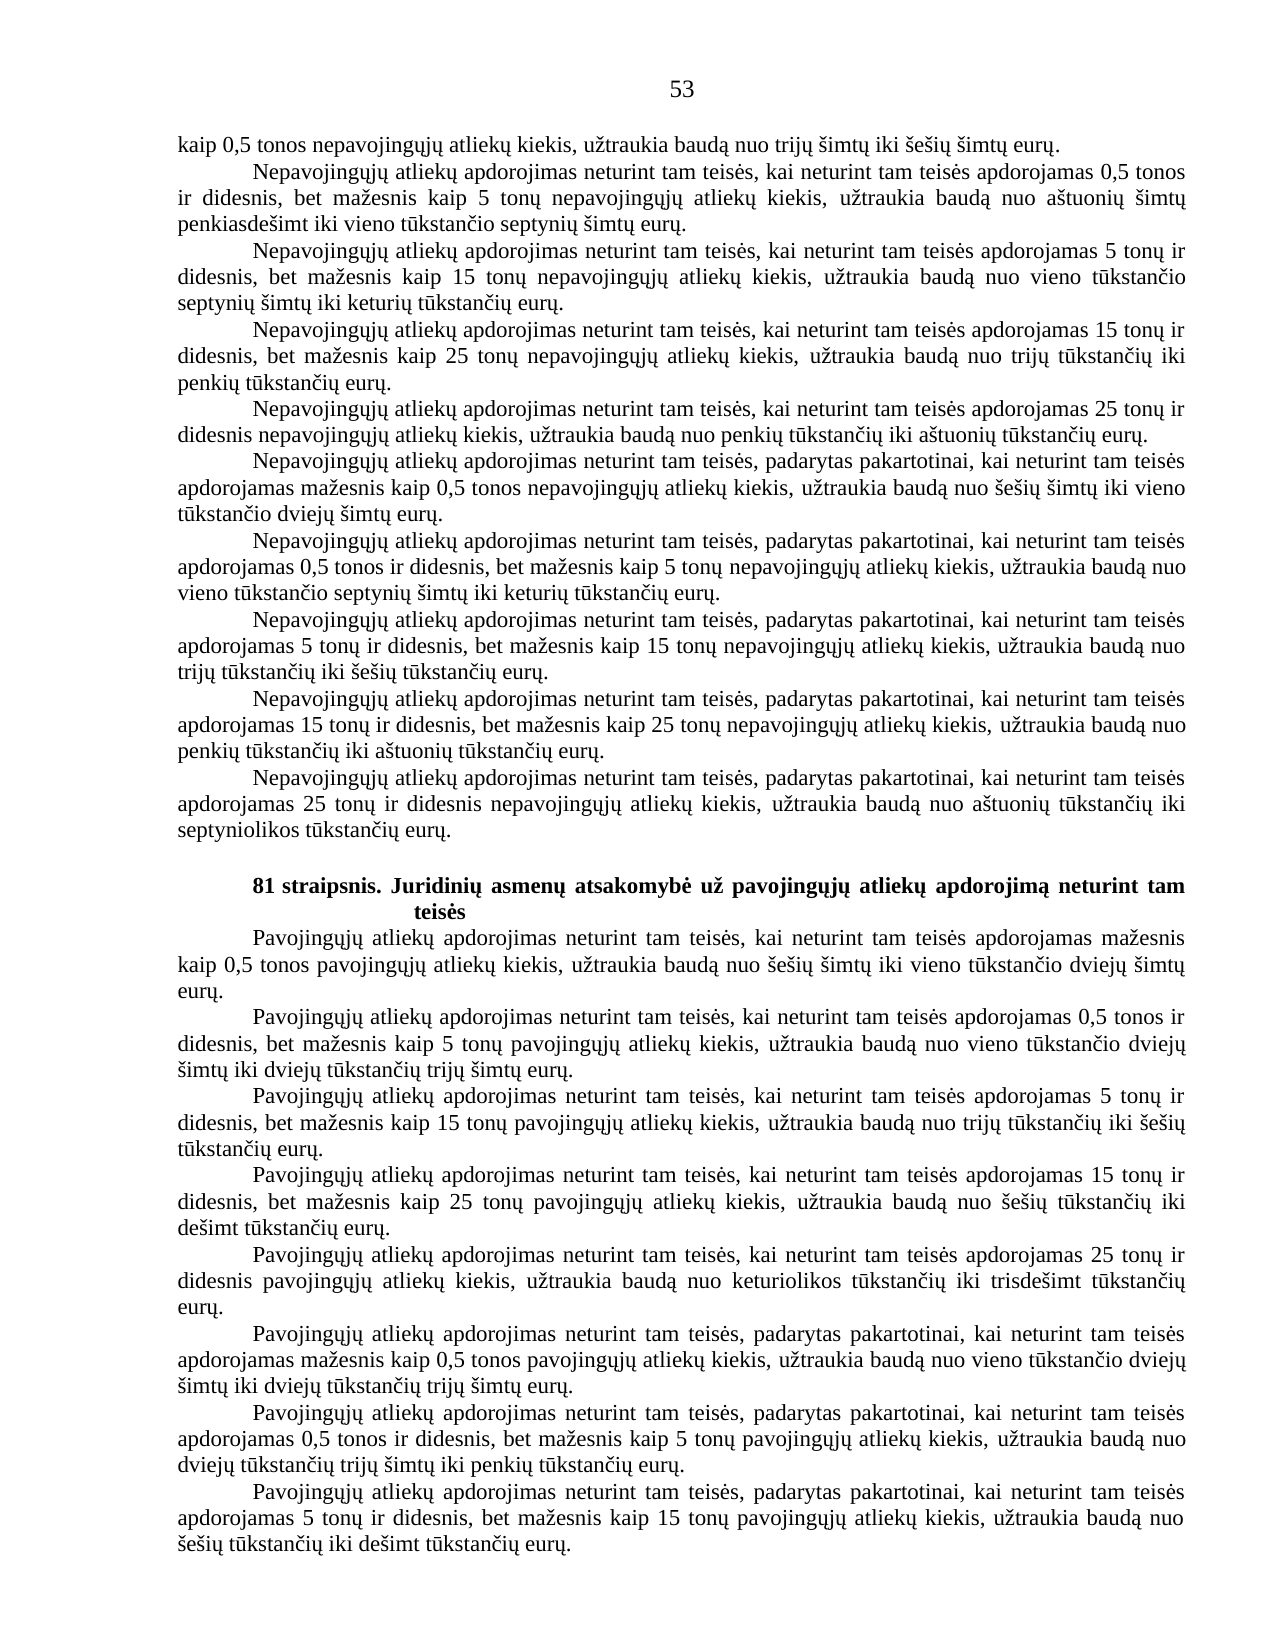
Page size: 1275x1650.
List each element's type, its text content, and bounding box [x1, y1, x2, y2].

text Nepavojingųjų atliekų apdorojimas neturint tam teisės, kai neturint tam teisės apdorojamas 15 tonų ir didesnis, bet mažesnis kaip 25 tonų nepavojingųjų atliekų kiekis, užtraukia baudą nuo trijų tūkstančių iki penkių tūkstančių eurų. [177, 316, 1186, 395]
text Pavojingųjų atliekų apdorojimas neturint tam teisės, kai neturint tam teisės apdorojamas 0,5 tonos ir didesnis, bet mažesnis kaip 5 tonų pavojingųjų atliekų kiekis, užtraukia baudą nuo vieno tūkstančio dviejų šimtų iki dviejų tūkstančių trijų šimtų eurų. [177, 1003, 1186, 1082]
text Nepavojingųjų atliekų apdorojimas neturint tam teisės, padarytas pakartotinai, kai neturint tam teisės apdorojamas 25 tonų ir didesnis nepavojingųjų atliekų kiekis, užtraukia baudą nuo aštuonių tūkstančių iki septyniolikos tūkstančių eurų. [177, 764, 1186, 843]
text Pavojingųjų atliekų apdorojimas neturint tam teisės, kai neturint tam teisės apdorojamas mažesnis kaip 0,5 tonos pavojingųjų atliekų kiekis, užtraukia baudą nuo šešių šimtų iki vieno tūkstančio dviejų šimtų eurų. [177, 924, 1186, 1003]
text Pavojingųjų atliekų apdorojimas neturint tam teisės, padarytas pakartotinai, kai neturint tam teisės apdorojamas mažesnis kaip 0,5 tonos pavojingųjų atliekų kiekis, užtraukia baudą nuo vieno tūkstančio dviejų šimtų iki dviejų tūkstančių trijų šimtų eurų. [177, 1320, 1186, 1399]
text Pavojingųjų atliekų apdorojimas neturint tam teisės, padarytas pakartotinai, kai neturint tam teisės apdorojamas 5 tonų ir didesnis, bet mažesnis kaip 15 tonų pavojingųjų atliekų kiekis, užtraukia baudą nuo šešių tūkstančių iki dešimt tūkstančių eurų. [177, 1478, 1186, 1557]
text Pavojingųjų atliekų apdorojimas neturint tam teisės, kai neturint tam teisės apdorojamas 15 tonų ir didesnis, bet mažesnis kaip 25 tonų pavojingųjų atliekų kiekis, užtraukia baudą nuo šešių tūkstančių iki dešimt tūkstančių eurų. [177, 1162, 1186, 1241]
text Nepavojingųjų atliekų apdorojimas neturint tam teisės, kai neturint tam teisės apdorojamas 25 tonų ir didesnis nepavojingųjų atliekų kiekis, užtraukia baudą nuo penkių tūkstančių iki aštuonių tūkstančių eurų. [177, 395, 1186, 448]
text Nepavojingųjų atliekų apdorojimas neturint tam teisės, kai neturint tam teisės apdorojamas 0,5 tonos ir didesnis, bet mažesnis kaip 5 tonų nepavojingųjų atliekų kiekis, užtraukia baudą nuo aštuonių šimtų penkiasdešimt iki vieno tūkstančio septynių šimtų eurų. [177, 158, 1186, 237]
text Nepavojingųjų atliekų apdorojimas neturint tam teisės, padarytas pakartotinai, kai neturint tam teisės apdorojamas 0,5 tonos ir didesnis, bet mažesnis kaip 5 tonų nepavojingųjų atliekų kiekis, užtraukia baudą nuo vieno tūkstančio septynių šimtų iki keturių tūkstančių eurų. [177, 527, 1186, 606]
text Nepavojingųjų atliekų apdorojimas neturint tam teisės, kai neturint tam teisės apdorojamas 5 tonų ir didesnis, bet mažesnis kaip 15 tonų nepavojingųjų atliekų kiekis, užtraukia baudą nuo vieno tūkstančio septynių šimtų iki keturių tūkstančių eurų. [177, 237, 1186, 316]
text kaip 0,5 tonos nepavojingųjų atliekų kiekis, užtraukia baudą nuo trijų šimtų iki šešių šimtų eurų. [177, 131, 1186, 158]
text Pavojingųjų atliekų apdorojimas neturint tam teisės, padarytas pakartotinai, kai neturint tam teisės apdorojamas 0,5 tonos ir didesnis, bet mažesnis kaip 5 tonų pavojingųjų atliekų kiekis, užtraukia baudą nuo dviejų tūkstančių trijų šimtų iki penkių tūkstančių eurų. [177, 1399, 1186, 1478]
text Nepavojingųjų atliekų apdorojimas neturint tam teisės, padarytas pakartotinai, kai neturint tam teisės apdorojamas 5 tonų ir didesnis, bet mažesnis kaip 15 tonų nepavojingųjų atliekų kiekis, užtraukia baudą nuo trijų tūkstančių iki šešių tūkstančių eurų. [177, 606, 1186, 685]
text Nepavojingųjų atliekų apdorojimas neturint tam teisės, padarytas pakartotinai, kai neturint tam teisės apdorojamas mažesnis kaip 0,5 tonos nepavojingųjų atliekų kiekis, užtraukia baudą nuo šešių šimtų iki vieno tūkstančio dviejų šimtų eurų. [177, 448, 1186, 527]
text Pavojingųjų atliekų apdorojimas neturint tam teisės, kai neturint tam teisės apdorojamas 5 tonų ir didesnis, bet mažesnis kaip 15 tonų pavojingųjų atliekų kiekis, užtraukia baudą nuo trijų tūkstančių iki šešių tūkstančių eurų. [177, 1082, 1186, 1162]
text Pavojingųjų atliekų apdorojimas neturint tam teisės, kai neturint tam teisės apdorojamas 25 tonų ir didesnis pavojingųjų atliekų kiekis, užtraukia baudą nuo keturiolikos tūkstančių iki trisdešimt tūkstančių eurų. [177, 1241, 1186, 1320]
text Nepavojingųjų atliekų apdorojimas neturint tam teisės, padarytas pakartotinai, kai neturint tam teisės apdorojamas 15 tonų ir didesnis, bet mažesnis kaip 25 tonų nepavojingųjų atliekų kiekis, užtraukia baudą nuo penkių tūkstančių iki aštuonių tūkstančių eurų. [177, 685, 1186, 764]
text 81 straipsnis. Juridinių asmenų atsakomybė už pavojingųjų atliekų apdorojimą neturint tam teisės [252, 872, 1186, 924]
